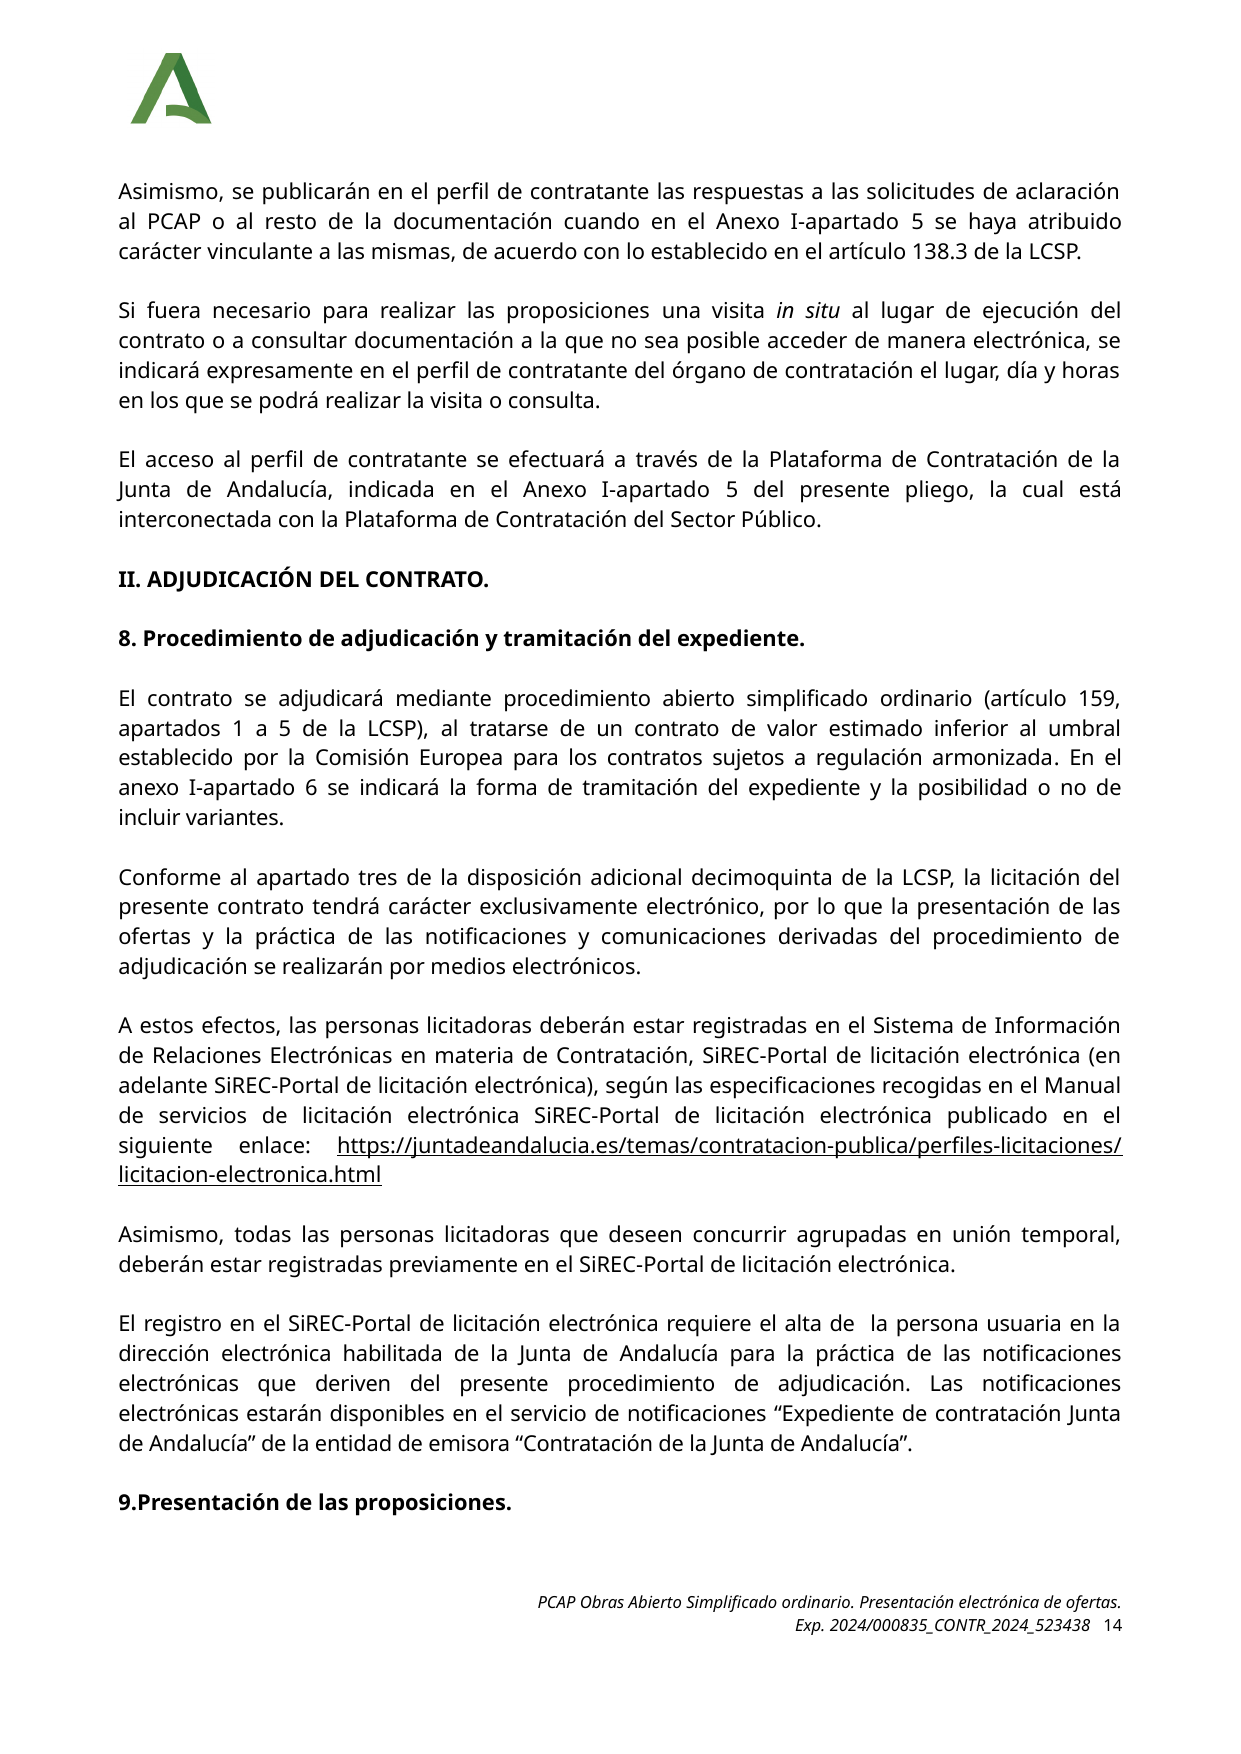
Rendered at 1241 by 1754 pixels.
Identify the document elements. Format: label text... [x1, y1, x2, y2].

picture [127, 48, 216, 128]
text Asimismo, todas las personas licitadoras que deseen concurrir agrupadas en unión temporal, deberán estar registradas previamente en el SiREC-Portal de licitación electrónica. [118, 1219, 1122, 1279]
text Asimismo, se publicarán en el perfil de contratante las respuestas a las solicitudes de aclaración al PCAP o al resto de la documentación cuando en el Anexo I-apartado 5 se haya atribuido carácter vinculante a las mismas, de acuerdo con lo establecido en el artículo 138.3 de la LCSP. [118, 176, 1122, 266]
subtitle 8. Procedimiento de adjudicación y tramitación del expediente. [118, 623, 1122, 653]
text A estos efectos, las personas licitadoras deberán estar registradas en el Sistema de Información de Relaciones Electrónicas en materia de Contratación, SiREC-Portal de licitación electrónica (en adelante SiREC-Portal de licitación electrónica), según las especificaciones recogidas en el Manual de servicios de licitación electrónica SiREC-Portal de licitación electrónica publicado en el siguiente enlace: https://juntadeandalucia.es/temas/contratacion-publica/perfiles-licitaciones/licitacion-electronica.html [118, 1011, 1122, 1189]
subtitle II. ADJUDICACIÓN DEL CONTRATO. [118, 564, 1122, 593]
text Si fuera necesario para realizar las proposiciones una visita in situ al lugar de ejecución del contrato o a consultar documentación a la que no sea posible acceder de manera electrónica, se indicará expresamente en el perfil de contratante del órgano de contratación el lugar, día y horas en los que se podrá realizar la visita o consulta. [118, 296, 1122, 415]
text El contrato se adjudicará mediante procedimiento abierto simplificado ordinario (artículo 159, apartados 1 a 5 de la LCSP), al tratarse de un contrato de valor estimado inferior al umbral establecido por la Comisión Europea para los contratos sujetos a regulación armonizada. En el anexo I-apartado 6 se indicará la forma de tramitación del expediente y la posibilidad o no de incluir variantes. [118, 683, 1122, 832]
text El acceso al perfil de contratante se efectuará a través de la Plataforma de Contratación de la Junta de Andalucía, indicada en el Anexo I-apartado 5 del presente pliego, la cual está interconectada con la Plataforma de Contratación del Sector Público. [118, 444, 1122, 534]
subtitle 9.Presentación de las proposiciones. [118, 1487, 1122, 1517]
text Conforme al apartado tres de la disposición adicional decimoquinta de la LCSP, la licitación del presente contrato tendrá carácter exclusivamente electrónico, por lo que la presentación de las ofertas y la práctica de las notificaciones y comunicaciones derivadas del procedimiento de adjudicación se realizarán por medios electrónicos. [118, 862, 1122, 981]
text El registro en el SiREC-Portal de licitación electrónica requiere el alta de la persona usuaria en la dirección electrónica habilitada de la Junta de Andalucía para la práctica de las notificaciones electrónicas que deriven del presente procedimiento de adjudicación. Las notificaciones electrónicas estarán disponibles en el servicio de notificaciones “Expediente de contratación Junta de Andalucía” de la entidad de emisora “Contratación de la Junta de Andalucía”. [118, 1308, 1122, 1457]
